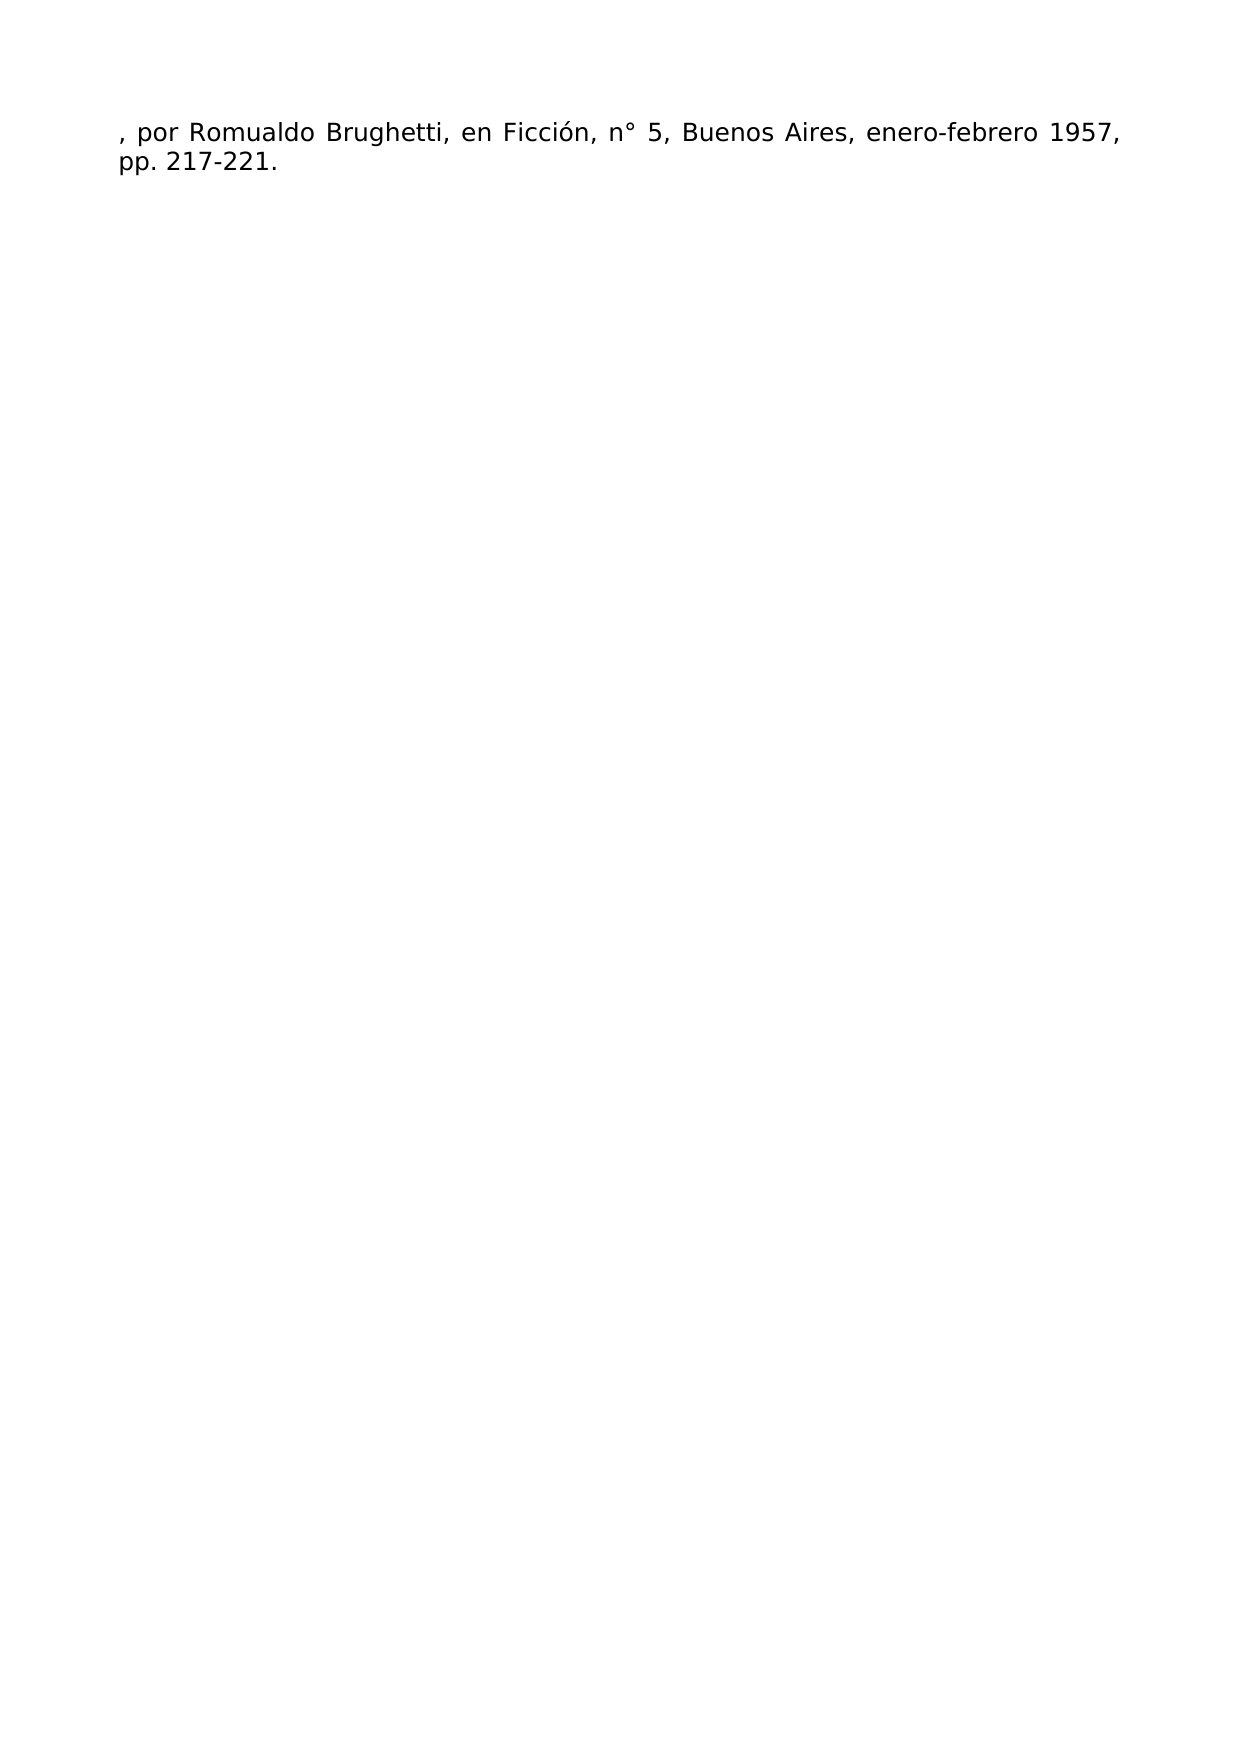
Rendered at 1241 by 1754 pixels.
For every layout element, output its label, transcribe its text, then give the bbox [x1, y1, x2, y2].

text FIXME internalmedia: figari:brughetti_figari_ficcion5.pdf, por Romualdo Brughetti, en Ficción, n° 5, Buenos Aires, enero-febrero 1957, pp. 217-221. [118, 118, 1122, 176]
